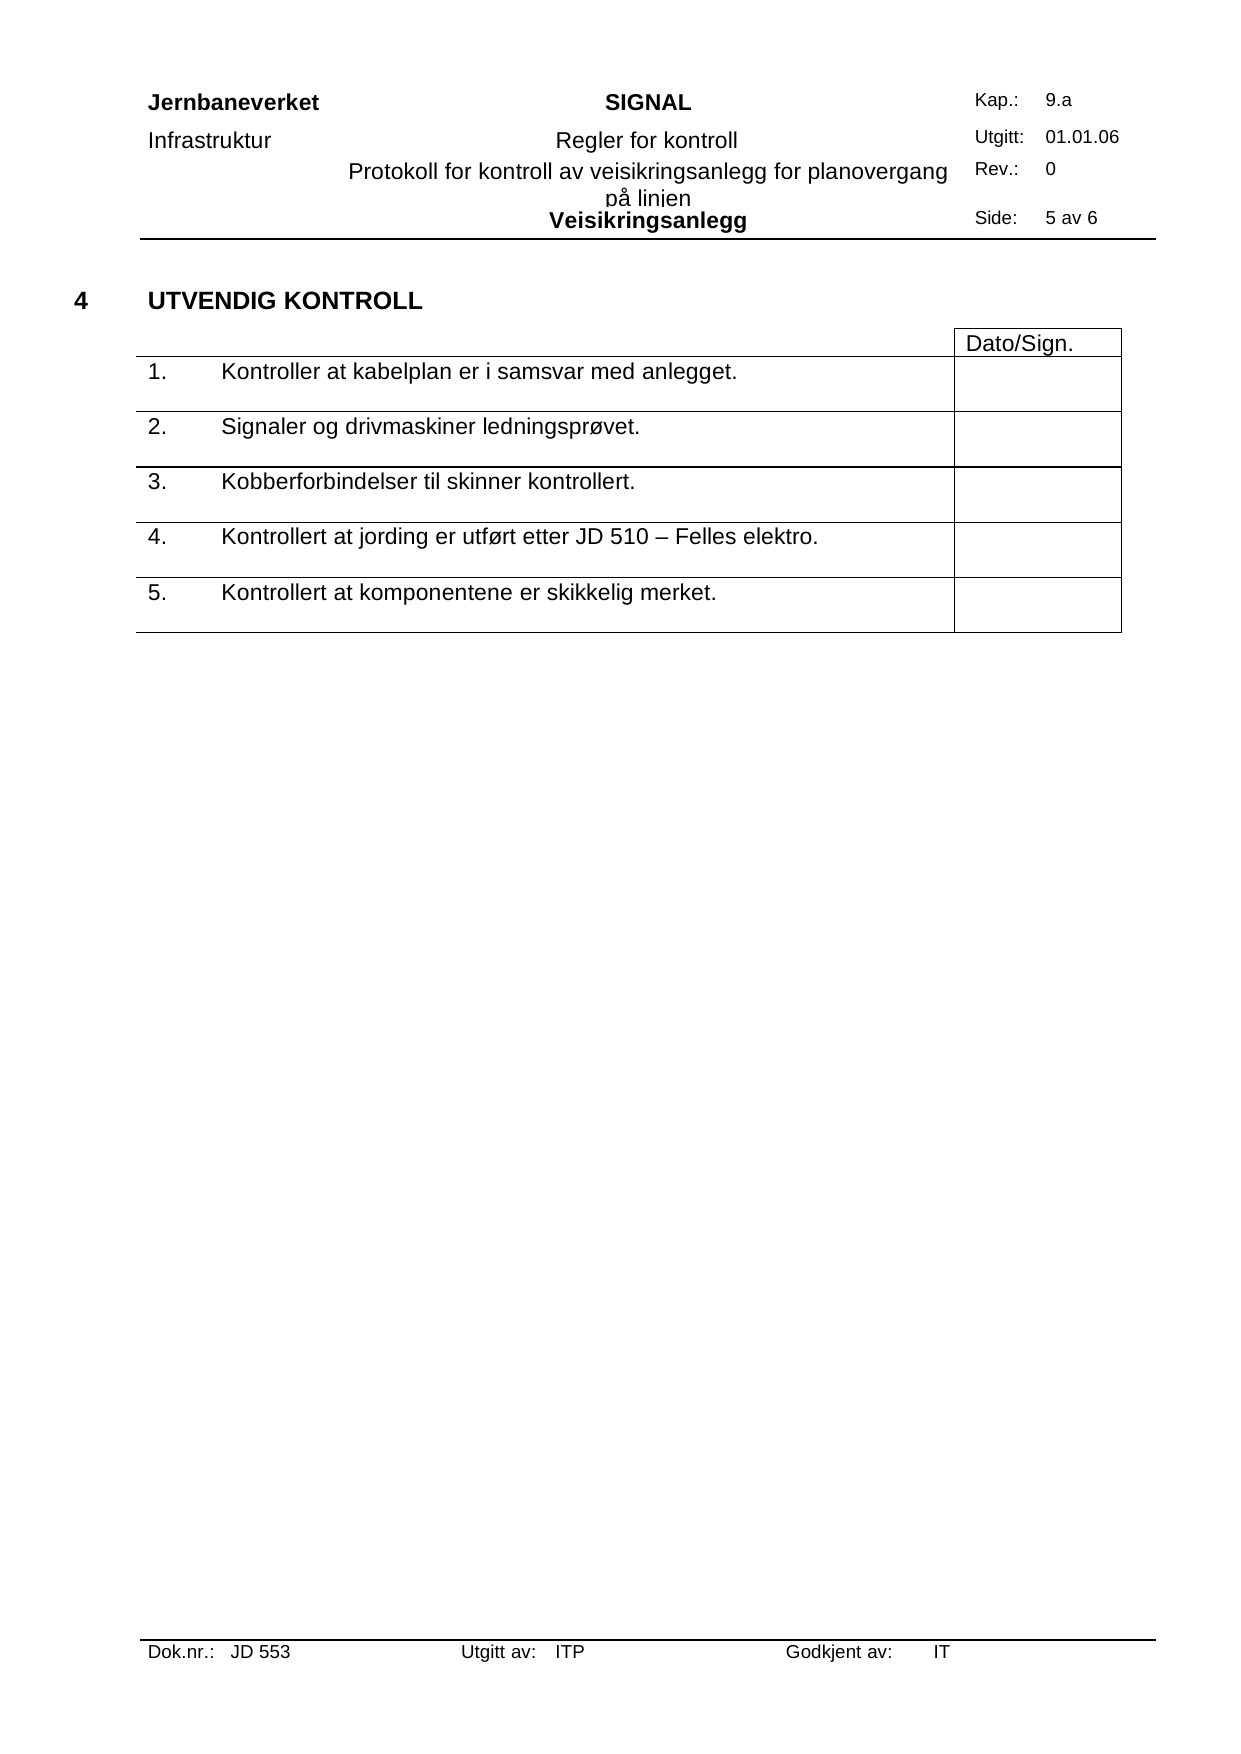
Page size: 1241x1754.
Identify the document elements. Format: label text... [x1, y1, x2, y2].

table_cell [955, 523, 1121, 577]
table_cell Kobberforbindelser til skinner kontrollert. [210, 468, 954, 522]
table_cell Kontrollert at jording er utført etter JD 510 – Felles elektro. [210, 523, 954, 577]
table_cell 4. [136, 523, 210, 577]
table_cell Kontroller at kabelplan er i samsvar med anlegget. [210, 357, 954, 411]
table_header [210, 328, 954, 356]
subtitle Utvendig kontroll [74, 286, 1152, 315]
table_cell [955, 578, 1121, 632]
table_cell Signaler og drivmaskiner ledningsprøvet. [210, 412, 954, 466]
table_cell Kontrollert at komponentene er skikkelig merket. [210, 578, 954, 632]
table_cell 2. [136, 412, 210, 466]
table_cell [955, 468, 1121, 522]
table_cell 3. [136, 468, 210, 522]
table_cell 5. [136, 578, 210, 632]
table_header Dato/Sign. [955, 329, 1121, 356]
table_cell [955, 357, 1121, 411]
table_cell [955, 412, 1121, 466]
table_header [136, 328, 210, 356]
table_cell 1. [136, 357, 210, 411]
